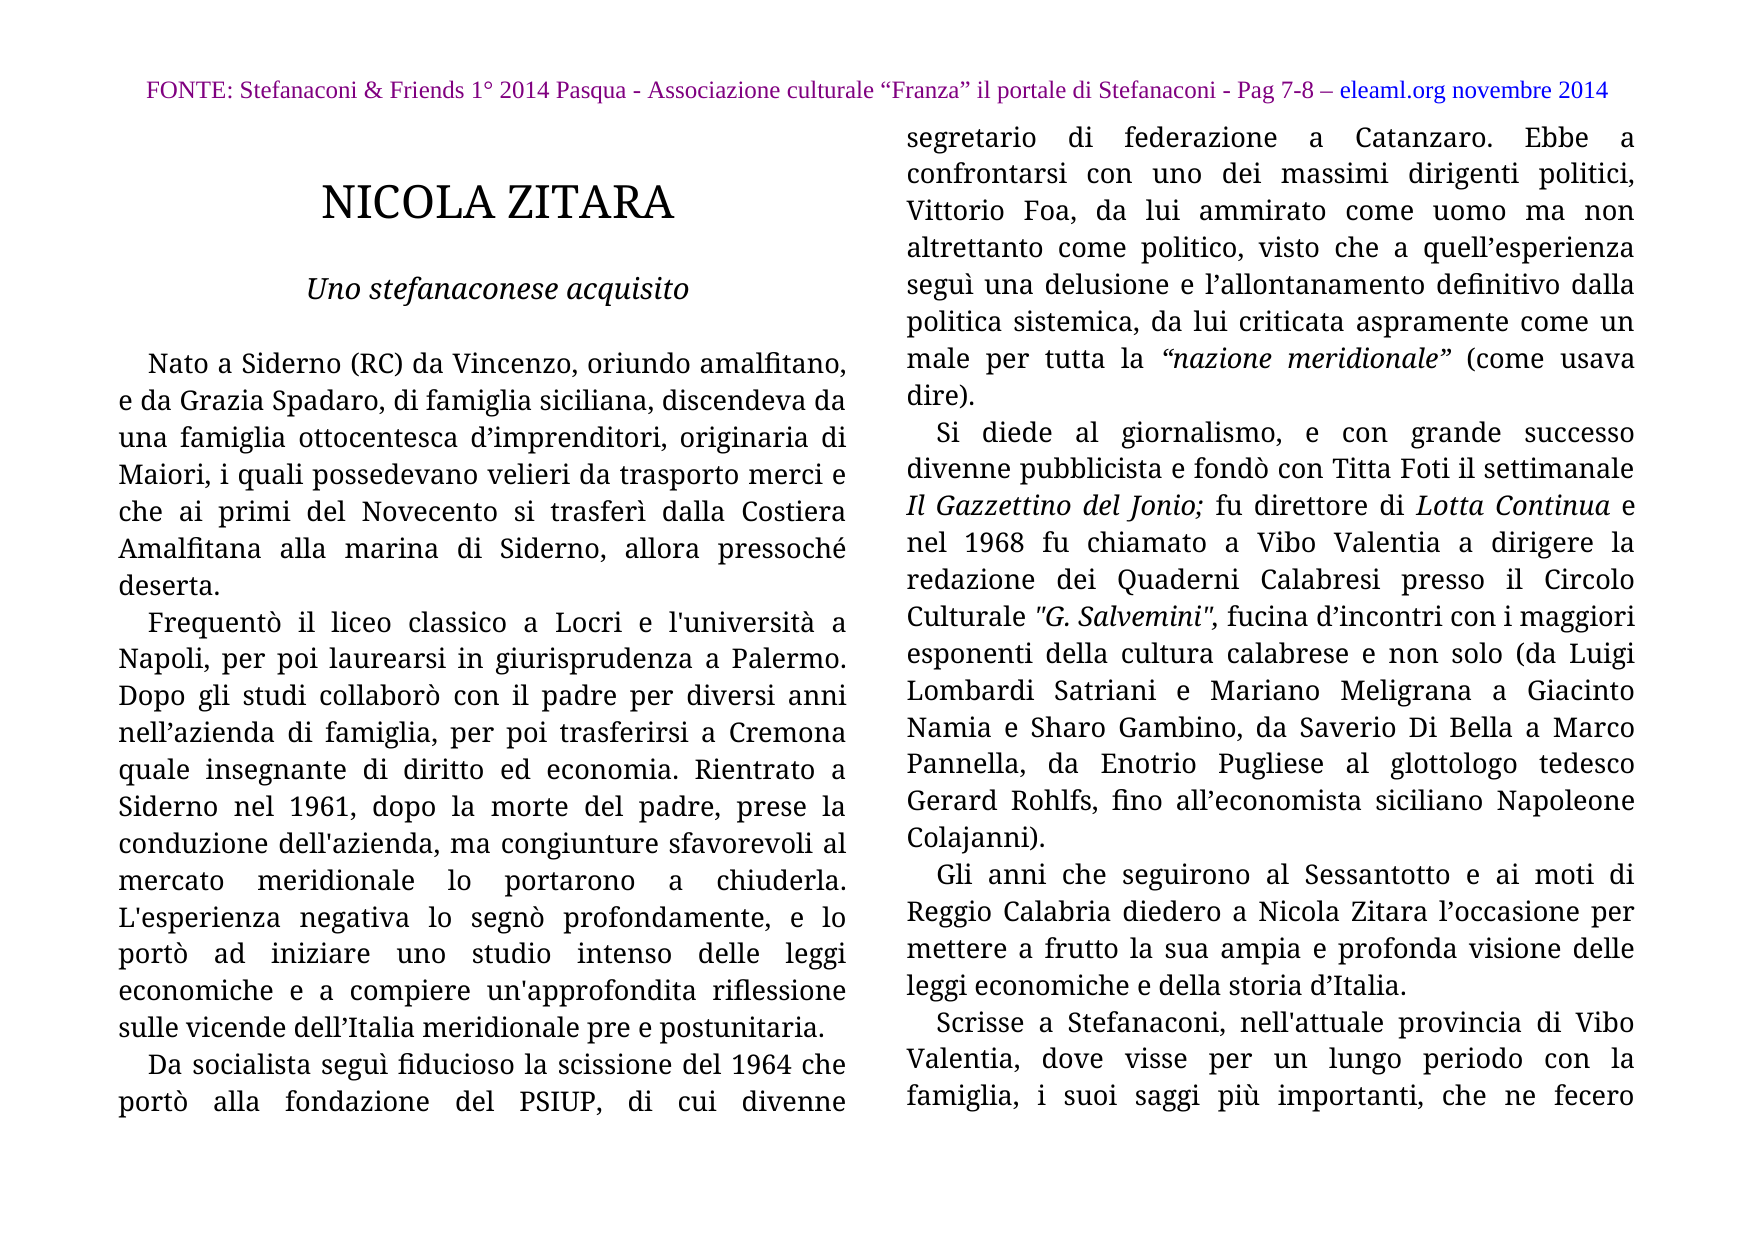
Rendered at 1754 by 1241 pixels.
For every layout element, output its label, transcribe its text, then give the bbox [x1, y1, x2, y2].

text Gli anni che seguirono al Sessantotto e ai moti di Reggio Calabria diedero a Nicola Zitara l’occasione per mettere a frutto la sua ampia e profonda visione delle leggi economiche e della storia d’Italia. [906, 856, 1636, 1003]
text Nato a Siderno (RC) da Vincenzo, oriundo amalfitano, e da Grazia Spadaro, di famiglia siciliana, discendeva da una famiglia ottocentesca d’imprenditori, originaria di Maiori, i quali possedevano velieri da trasporto merci e che ai primi del Novecento si trasferì dalla Costiera Amalfitana alla marina di Siderno, allora pressoché deserta. [118, 345, 847, 603]
text Da socialista seguì fiducioso la scissione del 1964 che portò alla fondazione del PSIUP, di cui divenne [118, 1046, 847, 1119]
text Si diede al giornalismo, e con grande successo divenne pubblicista e fondò con Titta Foti il settimanale Il Gazzettino del Jonio; fu direttore di Lotta Continua e nel 1968 fu chiamato a Vibo Valentia a dirigere la redazione dei Quaderni Calabresi presso il Circolo Culturale "G. Salvemini", fucina d’incontri con i maggiori esponenti della cultura calabrese e non solo (da Luigi Lombardi Satriani e Mariano Meligrana a Giacinto Namia e Sharo Gambino, da Saverio Di Bella a Marco Pannella, da Enotrio Pugliese al glottologo tedesco Gerard Rohlfs, fino all’economista siciliano Napoleone Colajanni). [906, 413, 1636, 856]
text Frequentò il liceo classico a Locri e l'università a Napoli, per poi laurearsi in giurisprudenza a Palermo. Dopo gli studi collaborò con il padre per diversi anni nell’azienda di famiglia, per poi trasferirsi a Cremona quale insegnante di diritto ed economia. Rientrato a Siderno nel 1961, dopo la morte del padre, prese la conduzione dell'azienda, ma congiunture sfavorevoli al mercato meridionale lo portarono a chiuderla. L'esperienza negativa lo segnò profondamente, e lo portò ad iniziare uno studio intenso delle leggi economiche e a compiere un'approfondita riflessione sulle vicende dell’Italia meridionale pre e postunitaria. [118, 603, 847, 1046]
text Scrisse a Stefanaconi, nell'attuale provincia di Vibo Valentia, dove visse per un lungo periodo con la famiglia, i suoi saggi più importanti, che ne fecero [906, 1003, 1636, 1114]
text NICOLA ZITARA [118, 169, 847, 232]
text Uno stefanaconese acquisito [118, 268, 847, 308]
text segretario di federazione a Catanzaro. Ebbe a confrontarsi con uno dei massimi dirigenti politici, Vittorio Foa, da lui ammirato come uomo ma non altrettanto come politico, visto che a quell’esperienza seguì una delusione e l’allontanamento definitivo dalla politica sistemica, da lui criticata aspramente come un male per tutta la “nazione meridionale” (come usava dire). [906, 118, 1636, 413]
